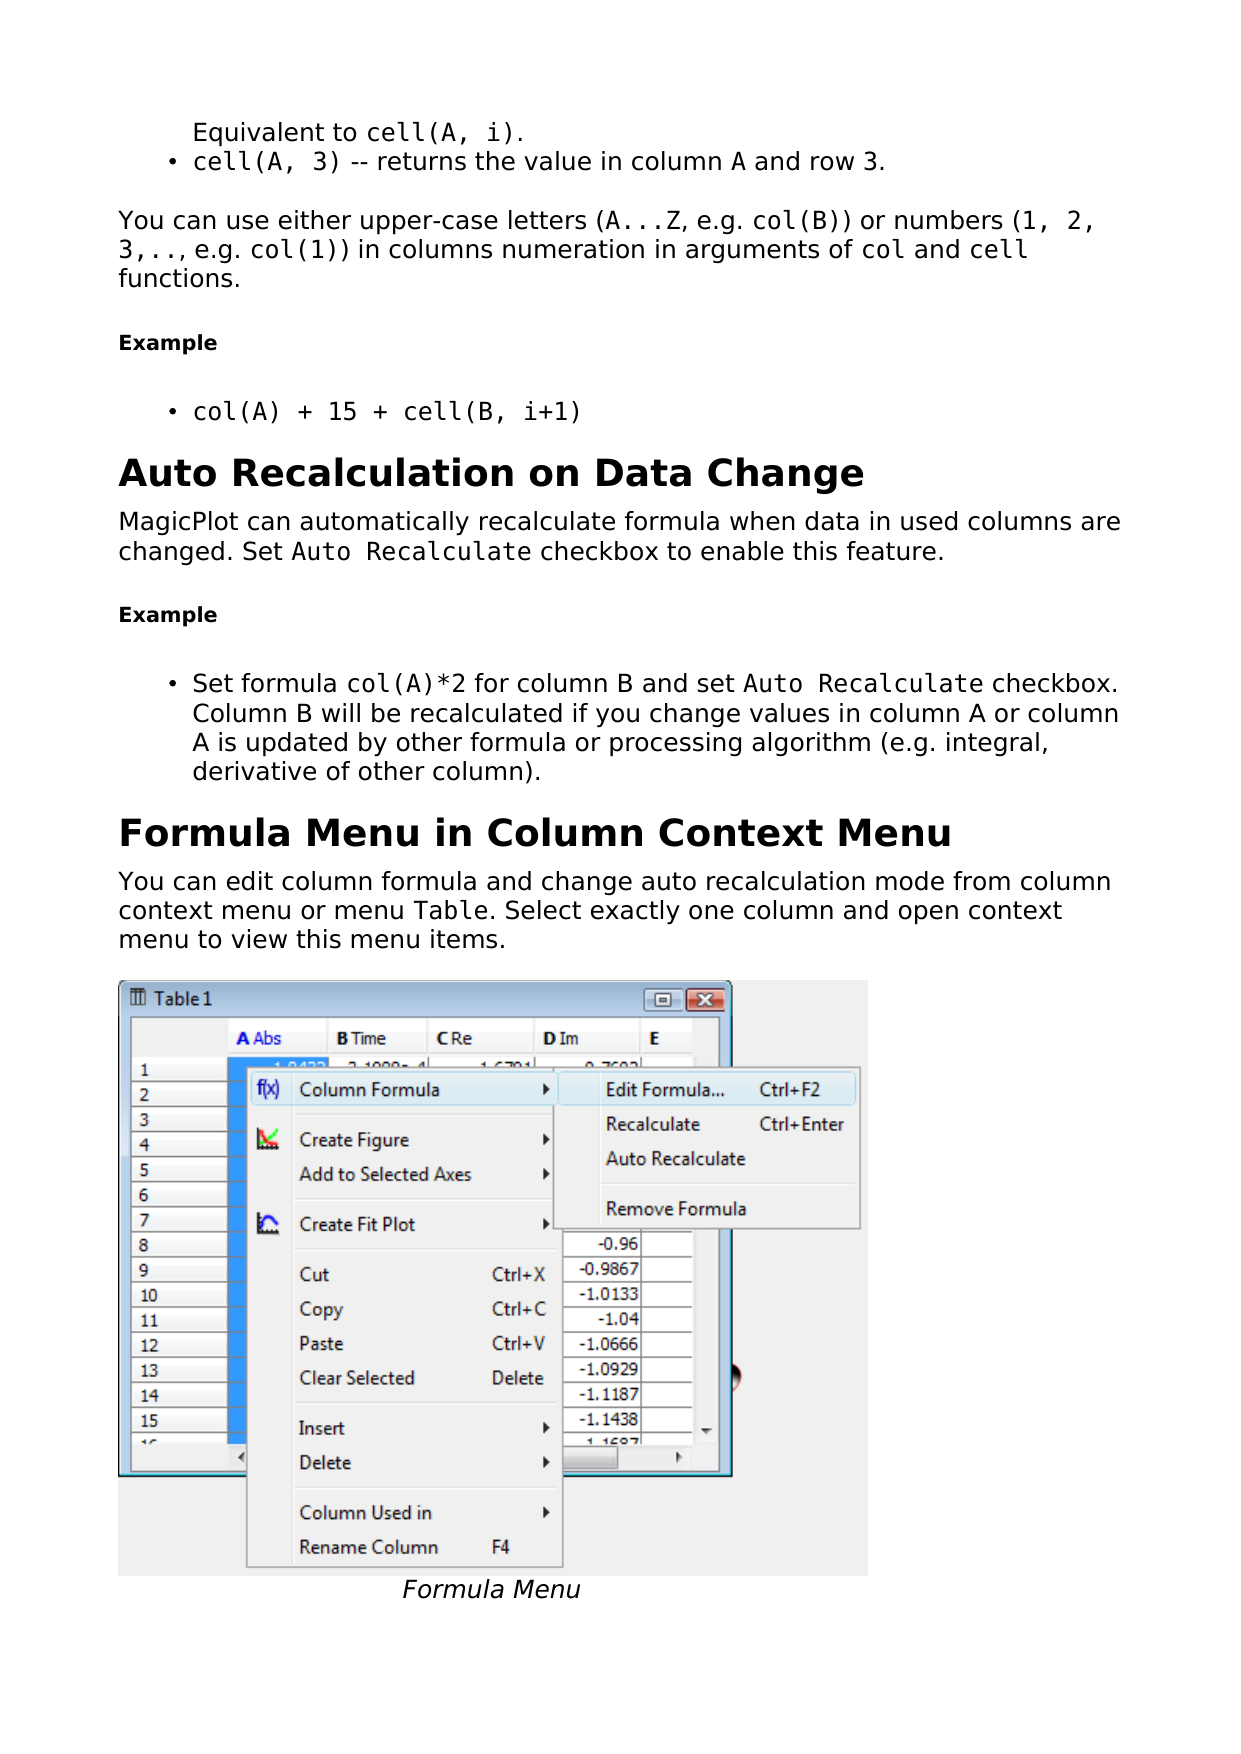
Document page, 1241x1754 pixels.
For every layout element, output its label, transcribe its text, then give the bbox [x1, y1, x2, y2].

text You can use either upper-case letters (A...Z, e.g. col(B)) or numbers (1, 2, 3,.., e.g. col(1)) in columns numeration in arguments of col and cell functions. [118, 206, 1122, 293]
list Equivalent to cell(A, i). [177, 118, 1122, 147]
list Set formula col(A)*2 for column B and set Auto Recalculate checkbox. Column B will be recalculated if you change values in column A or column A is updated by other formula or processing algorithm (e.g. integral, derivative of other column). [177, 669, 1122, 786]
text Formula Menu [118, 1576, 868, 1604]
subtitle Example [118, 331, 1122, 355]
subtitle Formula Menu in Column Context Menu [118, 811, 1122, 855]
text You can edit column formula and change auto recalculation mode from column context menu or menu Table. Select exactly one column and open context menu to view this menu items. [118, 867, 1122, 955]
picture [118, 980, 869, 1576]
subtitle Example [118, 603, 1122, 628]
list col(A) + 15 + cell(B, i+1) [177, 397, 1122, 426]
subtitle Auto Recalculation on Data Change [118, 451, 1122, 495]
list cell(A, 3) -- returns the value in column A and row 3. [177, 147, 1122, 176]
text MagicPlot can automatically recalculate formula when data in used columns are changed. Set Auto Recalculate checkbox to enable this feature. [118, 507, 1122, 566]
